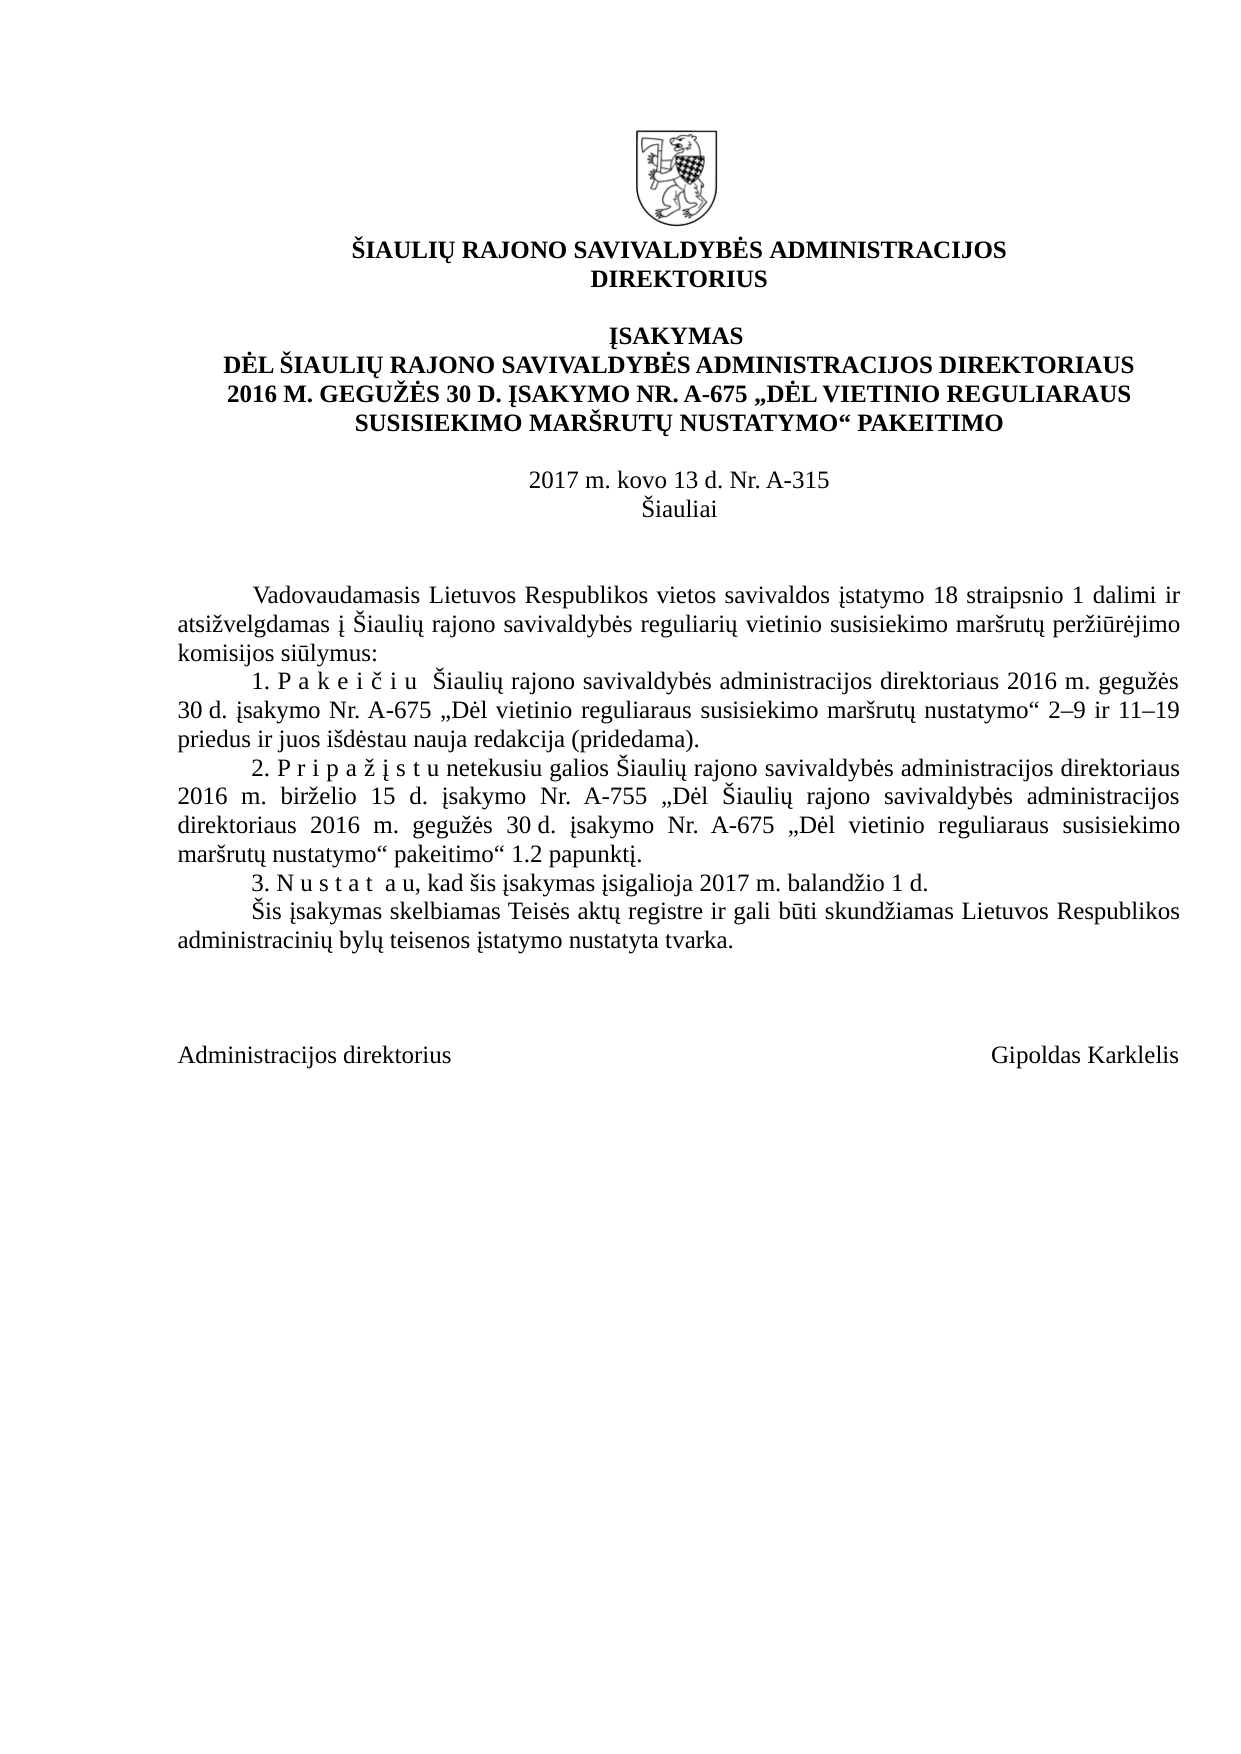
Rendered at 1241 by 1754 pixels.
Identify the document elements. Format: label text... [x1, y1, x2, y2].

text DĖL ŠIAULIŲ RAJONO SAVIVALDYBĖS ADMINISTRACIJOS DIREKTORIAUS 2016 M. GEGUŽĖS 30 D. ĮSAKYMO NR. A-675 „DĖL VIETINIO REGULIARAUS SUSISIEKIMO MARŠRUTŲ NUSTATYMO“ PAKEITIMO [177, 350, 1181, 436]
text ĮSAKYMAS [177, 321, 1181, 350]
text Administracijos direktorius Gipoldas Karklelis [177, 1040, 1181, 1069]
text Vadovaudamasis Lietuvos Respublikos vietos savivaldos įstatymo 18 straipsnio 1 dalimi ir atsižvelgdamas į Šiaulių rajono savivaldybės reguliarių vietinio susisiekimo maršrutų peržiūrėjimo komisijos siūlymus: [177, 580, 1181, 666]
text 2. P r i p a ž į s t u netekusiu galios Šiaulių rajono savivaldybės administracijos direktoriaus 2016 m. birželio 15 d. įsakymo Nr. A-755 „Dėl Šiaulių rajono savivaldybės administracijos direktoriaus 2016 m. gegužės 30 d. įsakymo Nr. A-675 „Dėl vietinio reguliaraus susisiekimo maršrutų nustatymo“ pakeitimo“ 1.2 papunktį. [177, 753, 1181, 868]
text 2017 m. kovo 13 d. Nr. A-315 [177, 465, 1181, 494]
text DIREKTORIUS [177, 264, 1181, 293]
text Šiauliai [177, 494, 1181, 523]
text 1. P a k e i č i u Šiaulių rajono savivaldybės administracijos direktoriaus 2016 m. gegužės 30 d. įsakymo Nr. A-675 „Dėl vietinio reguliaraus susisiekimo maršrutų nustatymo“ 2–9 ir 11–19 priedus ir juos išdėstau nauja redakcija (pridedama). [177, 666, 1181, 753]
text ŠIAULIŲ RAJONO SAVIVALDYBĖS ADMINISTRACIJOS [177, 235, 1181, 264]
text Šis įsakymas skelbiamas Teisės aktų registre ir gali būti skundžiamas Lietuvos Respublikos administracinių bylų teisenos įstatymo nustatyta tvarka. [177, 896, 1181, 954]
text 3. N u s t a t a u, kad šis įsakymas įsigalioja 2017 m. balandžio 1 d. [177, 868, 1181, 896]
